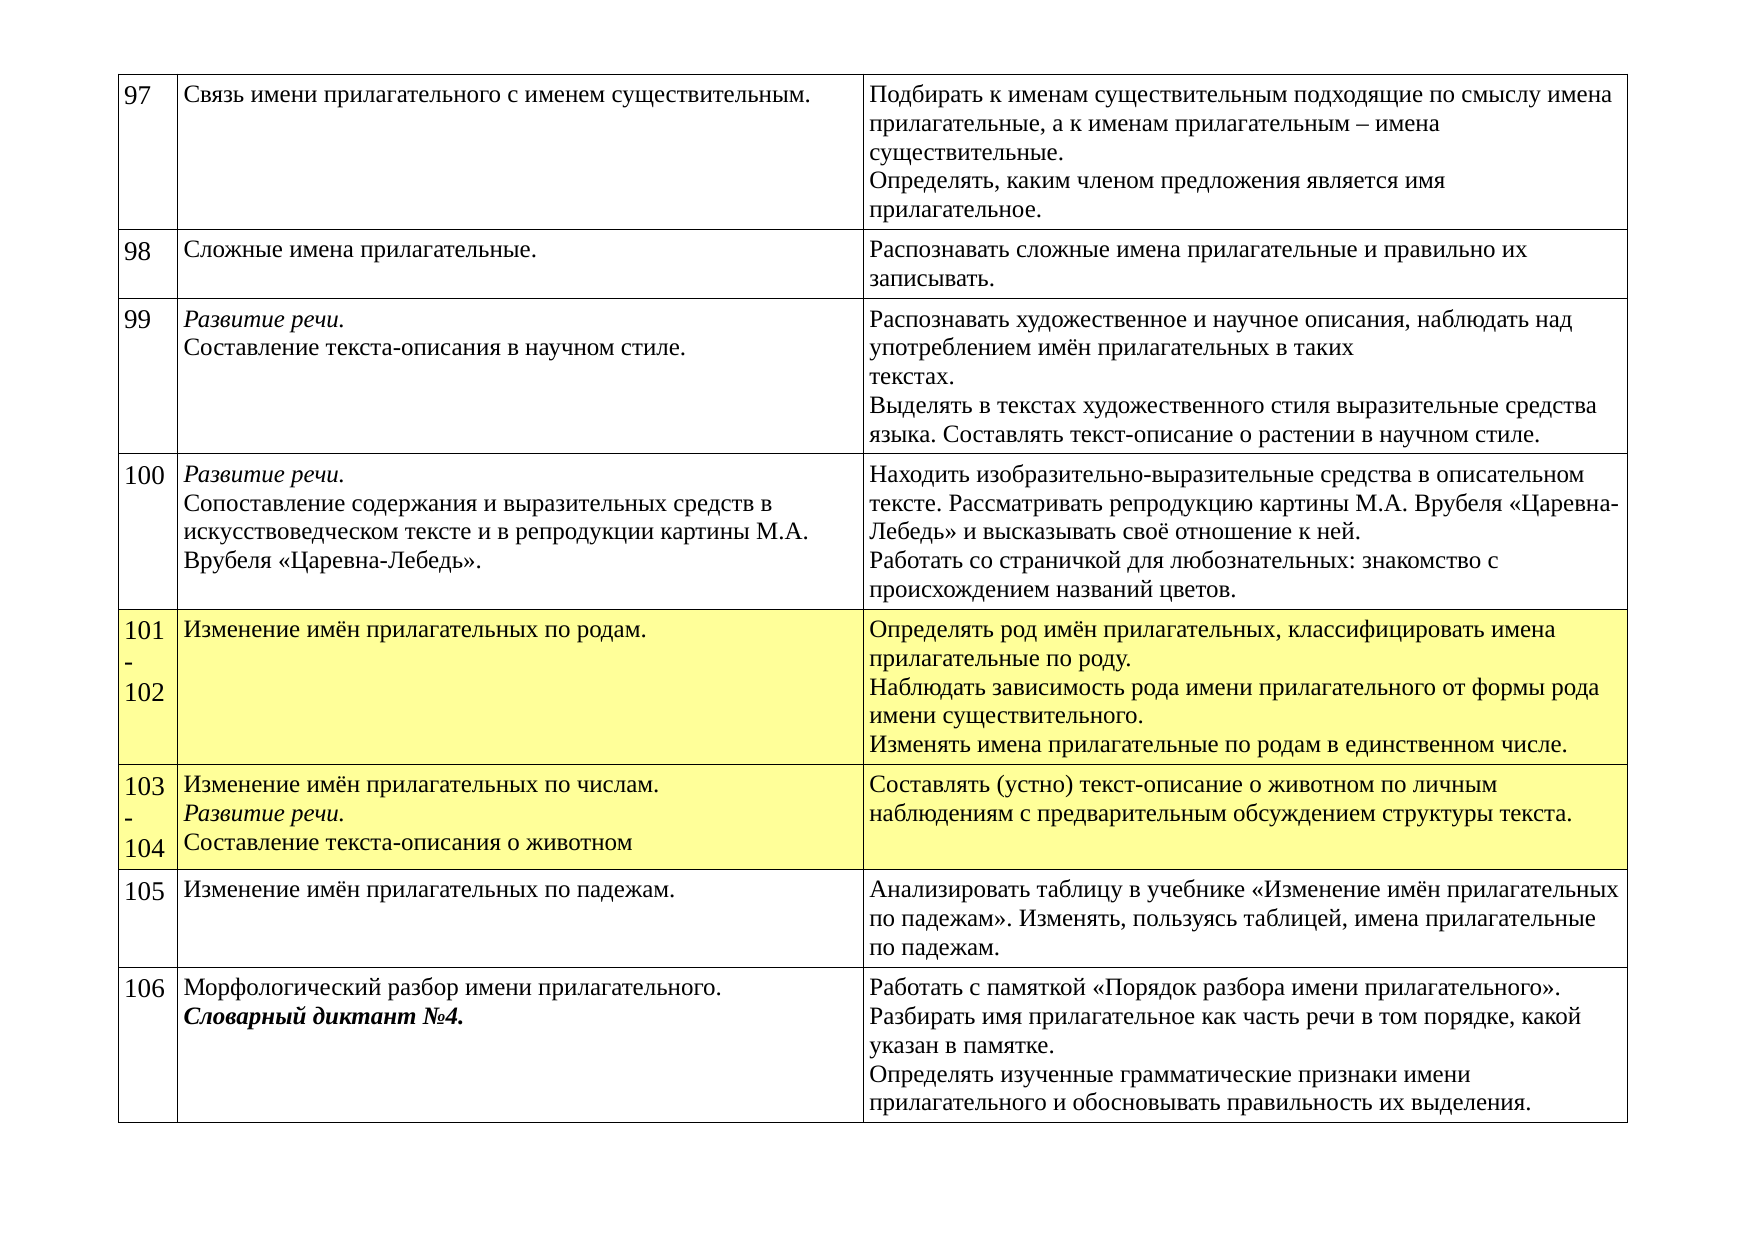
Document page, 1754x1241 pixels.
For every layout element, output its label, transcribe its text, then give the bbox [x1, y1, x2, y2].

table_cell Изменение имён прилагательных по падежам. [178, 870, 863, 967]
table_cell Анализировать таблицу в учебнике «Изменение имён прилагательных по падежам». Изменять, пользуясь таблицей, имена прилагательные по падежам. [864, 870, 1627, 967]
table_cell Находить изобразительно-выразительные средства в описательном тексте. Рассматривать репродукцию картины М.А. Врубеля «Царевна-Лебедь» и высказывать своё отношение к ней. Работать со страничкой для любознательных: знакомство с происхождением названий цветов. [864, 454, 1627, 608]
table_cell Сложные имена прилагательные. [178, 230, 863, 298]
table_cell Составлять (устно) текст-описание о животном по личным наблюдениям с предварительным обсуждением структуры текста. [864, 765, 1627, 869]
table_cell 98 [119, 230, 177, 298]
table_cell Распознавать художественное и научное описания, наблюдать над употреблением имён прилагательных в таких текстах. Выделять в текстах художественного стиля выразительные средства языка. Составлять текст-описание о растении в научном стиле. [864, 299, 1627, 453]
table_cell 97 [119, 75, 177, 229]
table_cell 99 [119, 299, 177, 453]
table_cell Работать с памяткой «Порядок разбора имени прилагательного». Разбирать имя прилагательное как часть речи в том порядке, какой указан в памятке. Определять изученные грамматические признаки имени прилагательного и обосновывать правильность их выделения. [864, 968, 1627, 1122]
table_cell Изменение имён прилагательных по числам. Развитие речи. Составление текста-описания о животном [178, 765, 863, 869]
table_cell 106 [119, 968, 177, 1122]
table_cell 103 -104 [119, 765, 177, 869]
table_cell Изменение имён прилагательных по родам. [178, 610, 863, 764]
table_cell Подбирать к именам существительным подходящие по смыслу имена прилагательные, а к именам прилагательным – имена существительные. Определять, каким членом предложения является имя прилагательное. [864, 75, 1627, 229]
table_cell Морфологический разбор имени прилагательного. Словарный диктант №4. [178, 968, 863, 1122]
table_cell Развитие речи. Сопоставление содержания и выразительных средств в искусствоведческом тексте и в репродукции картины М.А. Врубеля «Царевна-Лебедь». [178, 454, 863, 608]
table_cell 100 [119, 454, 177, 608]
table_cell Распознавать сложные имена прилагательные и правильно их записывать. [864, 230, 1627, 298]
table_cell 105 [119, 870, 177, 967]
table_cell Связь имени прилагательного с именем существительным. [178, 75, 863, 229]
table_cell Определять род имён прилагательных, классифицировать имена прилагательные по роду. Наблюдать зависимость рода имени прилагательного от формы рода имени существительного. Изменять имена прилагательные по родам в единственном числе. [864, 610, 1627, 764]
table_cell Развитие речи. Составление текста-описания в научном стиле. [178, 299, 863, 453]
table_cell 101-102 [119, 610, 177, 764]
